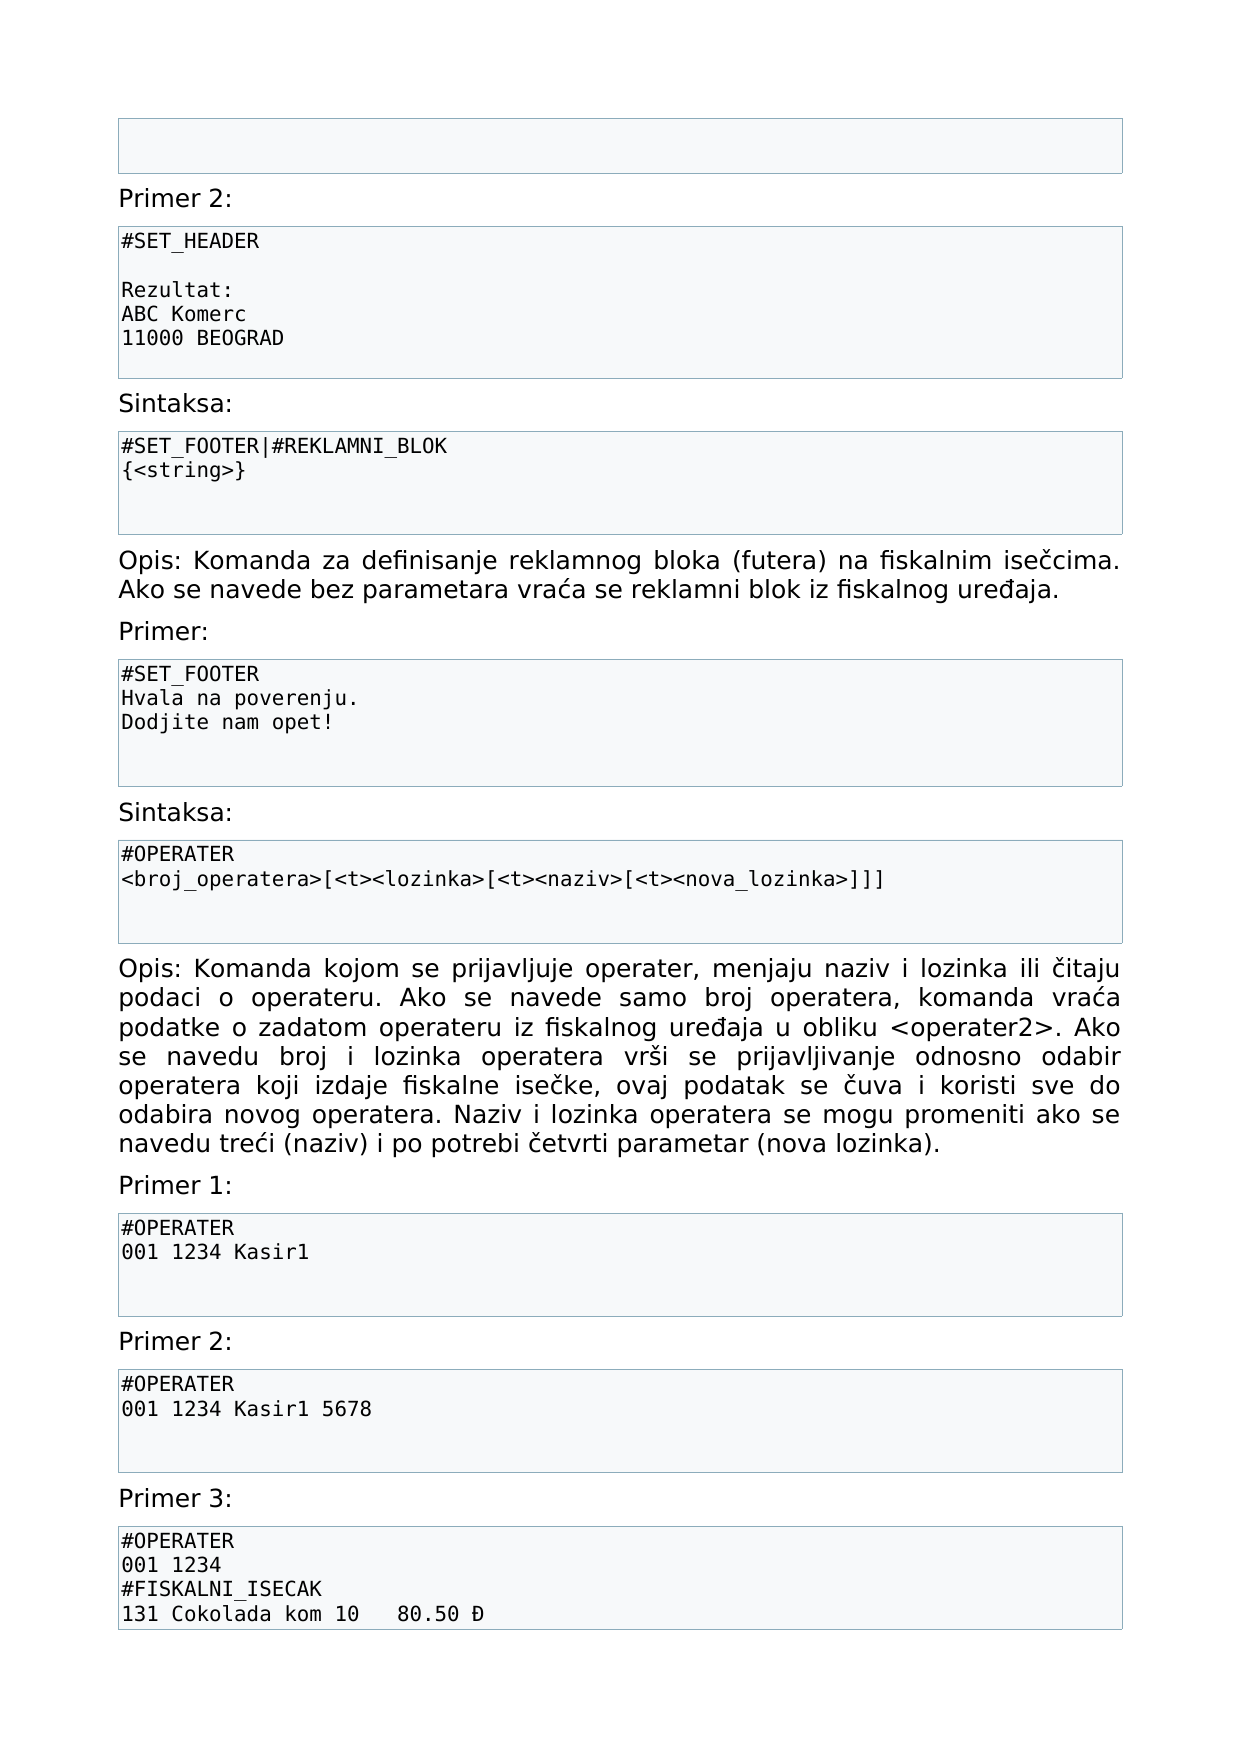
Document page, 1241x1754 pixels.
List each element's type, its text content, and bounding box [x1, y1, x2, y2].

text Opis: Komanda kojom se prijavljuje operater, menjaju naziv i lozinka ili čitaju podaci o operateru. Ako se navede samo broj operatera, komanda vraća podatke o zadatom operateru iz fiskalnog uređaja u obliku <operater2>. Ako se navedu broj i lozinka operatera vrši se prijavljivanje odnosno odabir operatera koji izdaje fiskalne isečke, ovaj podatak se čuva i koristi sve do odabira novog operatera. Naziv i lozinka operatera se mogu promeniti ako se navedu treći (naziv) i po potrebi četvrti parametar (nova lozinka). [118, 954, 1122, 1158]
text Primer 2: [118, 184, 1122, 214]
text [119, 119, 1122, 173]
text Primer: [118, 617, 1122, 646]
text #SET_HEADER Rezultat: ABC Komerc 11000 BEOGRAD [119, 227, 1122, 378]
text Sintaksa: [118, 798, 1122, 827]
text #SET_FOOTER|#REKLAMNI_BLOK {<string>} [119, 432, 1122, 534]
text #OPERATER 001 1234 Kasir1 5678 [119, 1370, 1122, 1472]
text Opis: Komanda za definisanje reklamnog bloka (futera) na fiskalnim isečcima. Ako se navede bez parametara vraća se reklamni blok iz fiskalnog uređaja. [118, 546, 1122, 604]
text #OPERATER 001 1234 #FISKALNI_ISECAK 131 Cokolada kom 10 80.50 Đ [119, 1527, 1122, 1629]
text #SET_FOOTER Hvala na poverenju. Dodjite nam opet! [119, 660, 1122, 786]
text Primer 1: [118, 1171, 1122, 1200]
text Primer 3: [118, 1484, 1122, 1513]
text Sintaksa: [118, 389, 1122, 419]
text Primer 2: [118, 1328, 1122, 1357]
text #OPERATER <broj_operatera>[<t><lozinka>[<t><naziv>[<t><nova_lozinka>]]] [119, 841, 1122, 943]
text #OPERATER 001 1234 Kasir1 [119, 1214, 1122, 1316]
